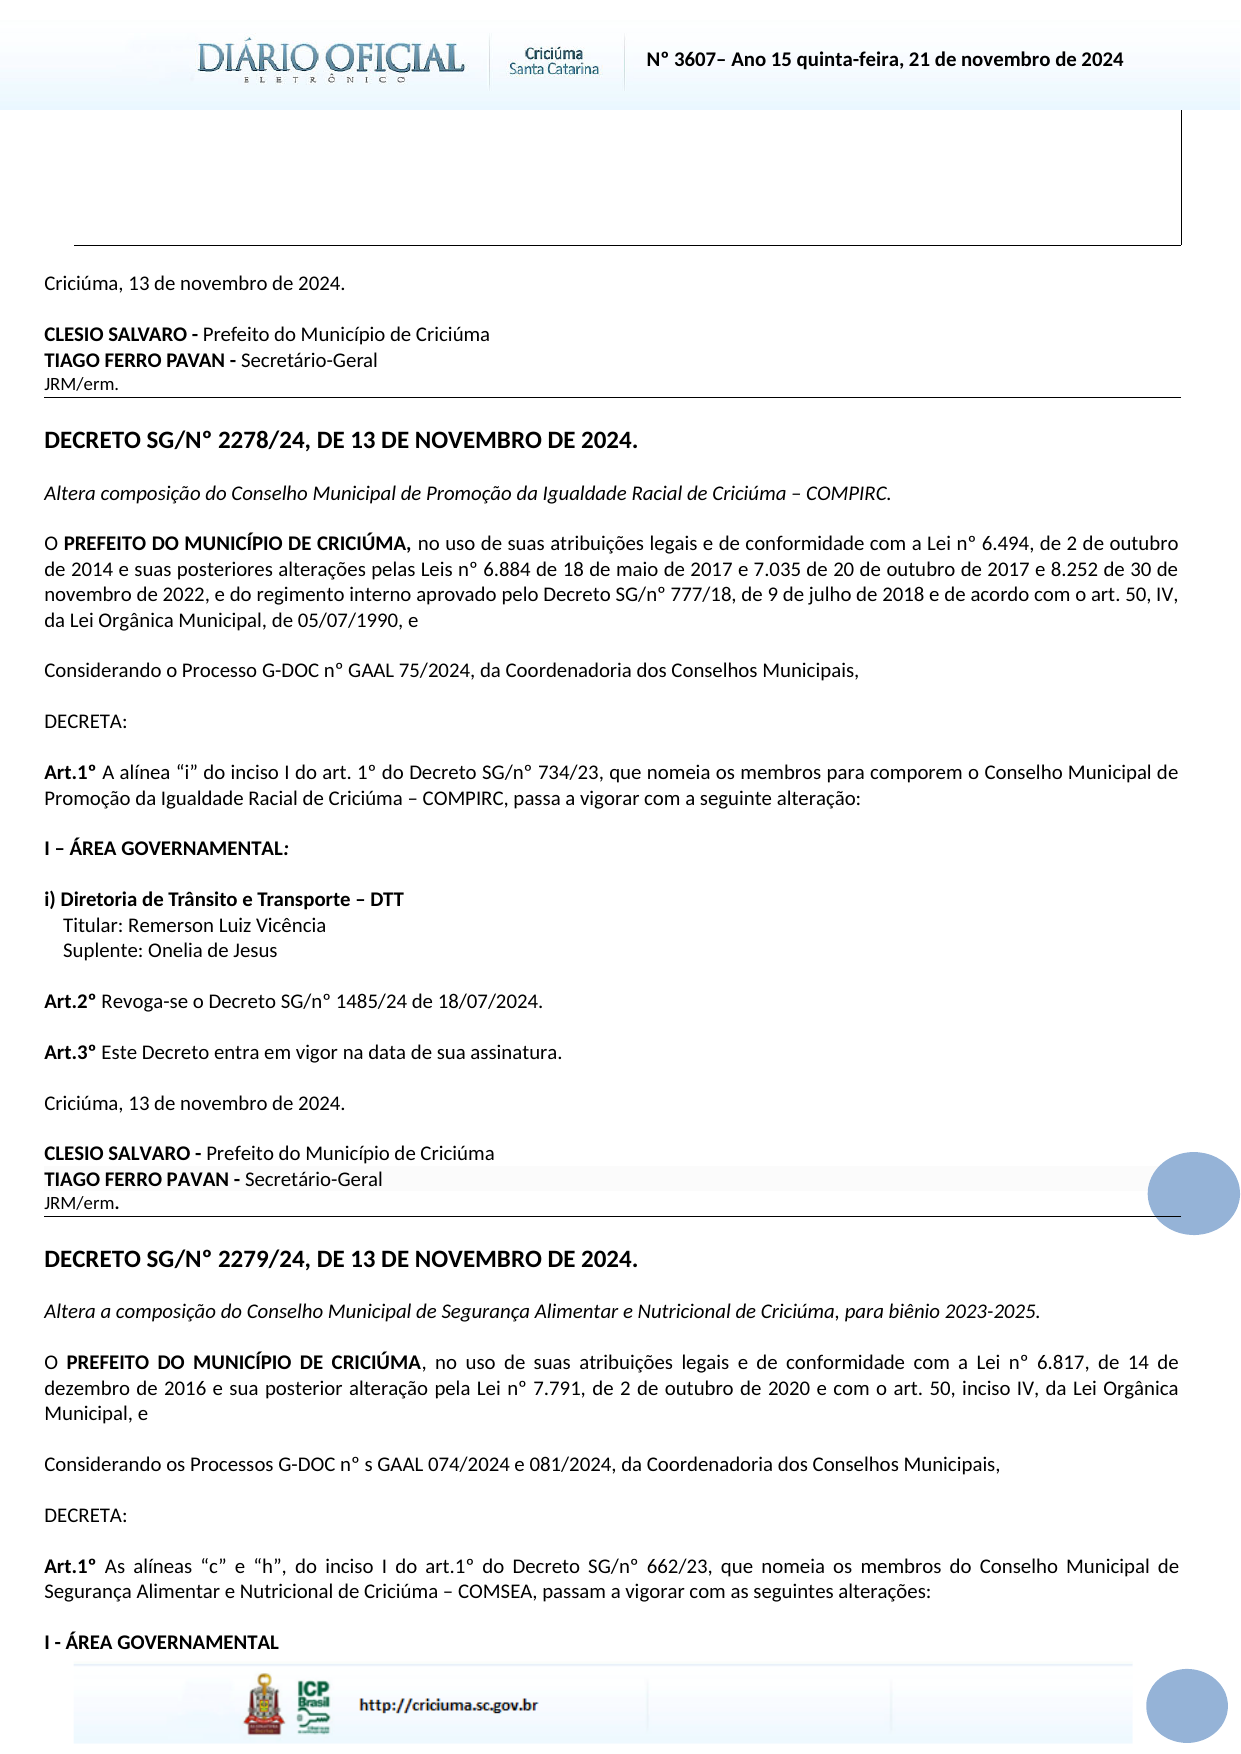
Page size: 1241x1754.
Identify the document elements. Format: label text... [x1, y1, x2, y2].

text Suplente: Onelia de Jesus [44, 937, 1181, 963]
text Considerando o Processo G-DOC nº GAAL 75/2024, da Coordenadoria dos Conselhos Municipais, [44, 658, 1181, 683]
text JRM/erm. [44, 372, 1181, 397]
text Art.1º As alíneas “c” e “h”, do inciso I do art.1º do Decreto SG/nº 662/23, que nomeia os membros do Conselho Municipal de Segurança Alimentar e Nutricional de Criciúma – COMSEA, passam a vigorar com as seguintes alterações: [44, 1553, 1181, 1604]
text DECRETA: [44, 1502, 1181, 1527]
text DECRETA: [44, 708, 1181, 734]
text i) Diretoria de Trânsito e Transporte – DTT [44, 886, 1181, 912]
text CLESIO SALVARO - Prefeito do Município de Criciúma [44, 1141, 1181, 1166]
text JRM/erm. [44, 1191, 1154, 1216]
text DECRETO SG/Nº 2279/24, DE 13 DE NOVEMBRO DE 2024. [44, 1243, 1181, 1273]
text Altera composição do Conselho Municipal de Promoção da Igualdade Racial de Criciúma – COMPIRC. [44, 480, 1181, 505]
text I - ÁREA GOVERNAMENTAL [44, 1629, 1181, 1654]
text TIAGO FERRO PAVAN - Secretário-Geral [44, 1166, 1158, 1191]
text Titular: Remerson Luiz Vicência [44, 912, 1181, 937]
text Criciúma, 13 de novembro de 2024. [44, 271, 1181, 296]
text O PREFEITO DO MUNICÍPIO DE CRICIÚMA, no uso de suas atribuições legais e de conformidade com a Lei nº 6.494, de 2 de outubro de 2014 e suas posteriores alterações pelas Leis nº 6.884 de 18 de maio de 2017 e 7.035 de 20 de outubro de 2017 e 8.252 de 30 de novembro de 2022, e do regimento interno aprovado pelo Decreto SG/nº 777/18, de 9 de julho de 2018 e de acordo com o art. 50, IV, da Lei Orgânica Municipal, de 05/07/1990, e [44, 531, 1181, 632]
text CLESIO SALVARO - Prefeito do Município de Criciúma [44, 321, 1181, 347]
text Altera a composição do Conselho Municipal de Segurança Alimentar e Nutricional de Criciúma, para biênio 2023-2025. [44, 1299, 1181, 1324]
text Art.1º A alínea “i” do inciso I do art. 1º do Decreto SG/nº 734/23, que nomeia os membros para comporem o Conselho Municipal de Promoção da Igualdade Racial de Criciúma – COMPIRC, passa a vigorar com a seguinte alteração: [44, 759, 1181, 810]
text Considerando os Processos G-DOC nº s GAAL 074/2024 e 081/2024, da Coordenadoria dos Conselhos Municipais, [44, 1451, 1181, 1477]
text DECRETO SG/Nº 2278/24, DE 13 DE NOVEMBRO DE 2024. [44, 424, 1181, 454]
text TIAGO FERRO PAVAN - Secretário-Geral [44, 347, 1181, 372]
text Art.3º Este Decreto entra em vigor na data de sua assinatura. [44, 1039, 1181, 1064]
text O PREFEITO DO MUNICÍPIO DE CRICIÚMA, no uso de suas atribuições legais e de conformidade com a Lei nº 6.817, de 14 de dezembro de 2016 e sua posterior alteração pela Lei nº 7.791, de 2 de outubro de 2020 e com o art. 50, inciso IV, da Lei Orgânica Municipal, e [44, 1349, 1181, 1426]
text I – ÁREA GOVERNAMENTAL: [44, 836, 1181, 861]
text Criciúma, 13 de novembro de 2024. [44, 1090, 1181, 1115]
text Art.2º Revoga-se o Decreto SG/nº 1485/24 de 18/07/2024. [44, 988, 1181, 1013]
